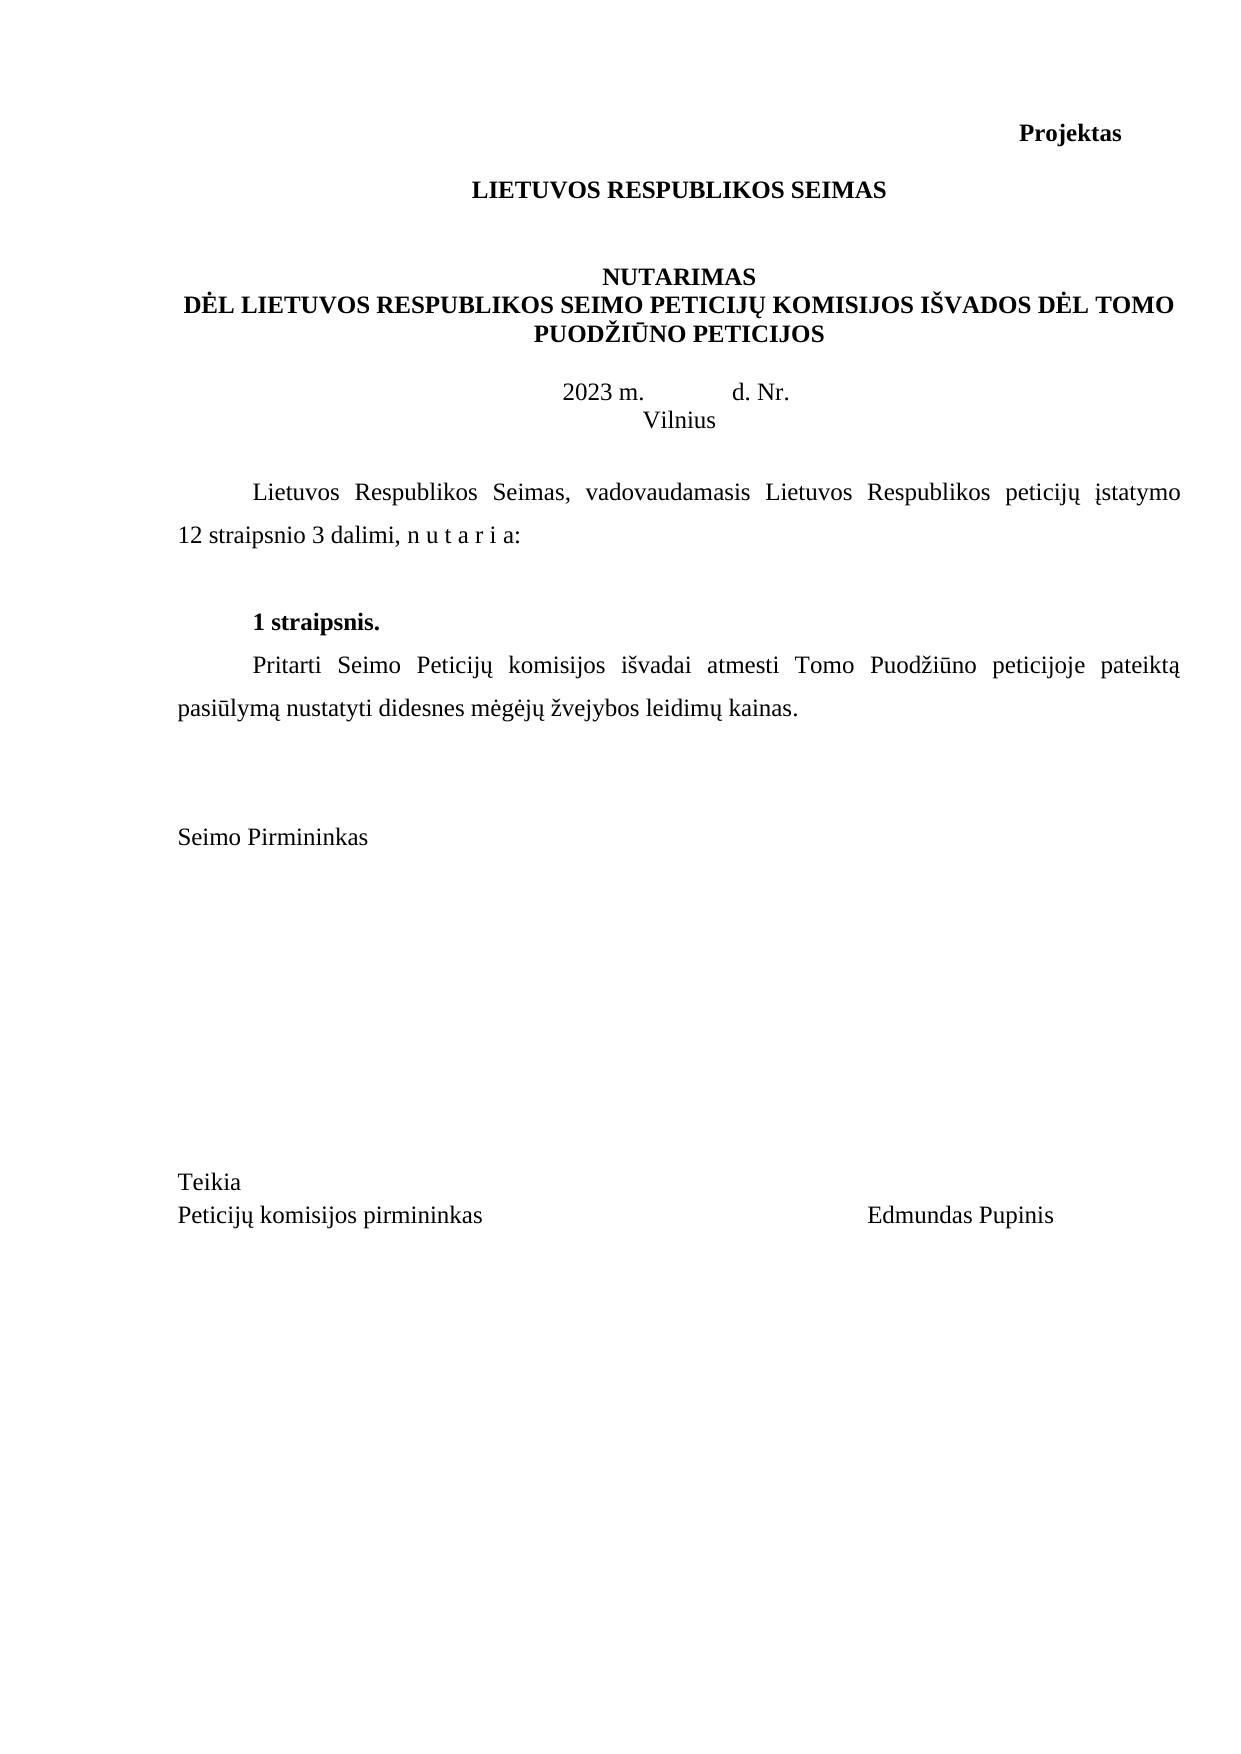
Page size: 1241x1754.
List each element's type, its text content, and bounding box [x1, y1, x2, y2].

text Vilnius [177, 406, 1181, 434]
text Peticijų komisijos pirmininkas Edmundas Pupinis [177, 1201, 1181, 1229]
text 1 straipsnis. [177, 607, 1181, 636]
text DĖL LIETUVOS RESPUBLIKOS SEIMO PETICIJŲ KOMISIJOS IŠVADOS DĖL TOMO PUODŽIŪNO PETICIJOS [177, 291, 1181, 348]
text LIETUVOS RESPUBLIKOS SEIMAS [177, 176, 1181, 204]
text Projektas [1019, 118, 1181, 147]
text Pritarti Seimo Peticijų komisijos išvadai atmesti Tomo Puodžiūno peticijoje pateiktą pasiūlymą nustatyti didesnes mėgėjų žvejybos leidimų kainas. [177, 650, 1181, 722]
text Seimo Pirmininkas [177, 822, 1181, 851]
text NUTARIMAS [177, 262, 1181, 291]
text Teikia [177, 1167, 1181, 1196]
text 2023 m. d. Nr. [177, 377, 1181, 406]
text Lietuvos Respublikos Seimas, vadovaudamasis Lietuvos Respublikos peticijų įstatymo 12 straipsnio 3 dalimi, nutaria: [177, 477, 1181, 549]
